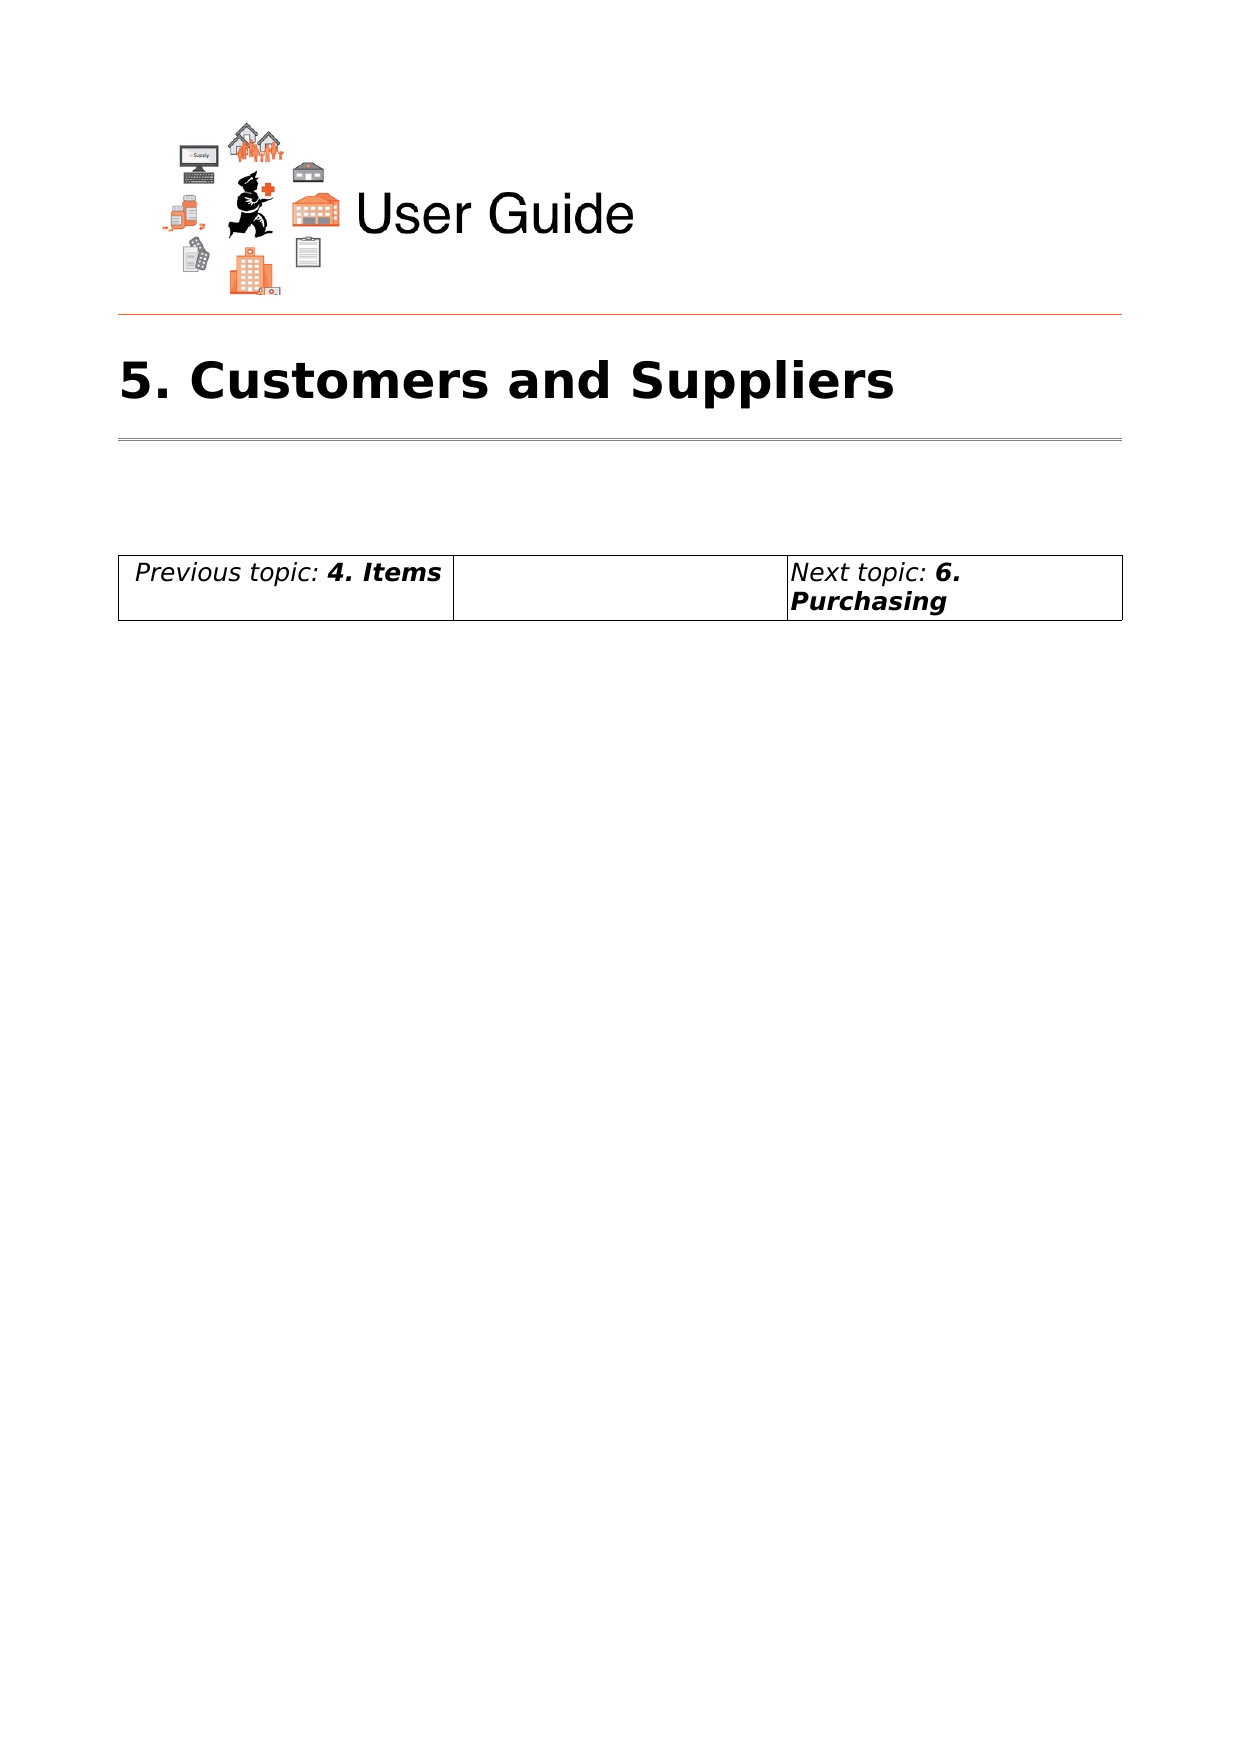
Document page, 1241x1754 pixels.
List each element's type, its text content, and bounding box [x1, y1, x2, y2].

subtitle 5. Customers and Suppliers [118, 352, 1122, 411]
table_header Previous topic: 4. Items [119, 556, 453, 619]
table_header [454, 556, 787, 619]
table_header Next topic: 6. Purchasing [788, 556, 1122, 619]
picture [118, 118, 1123, 315]
